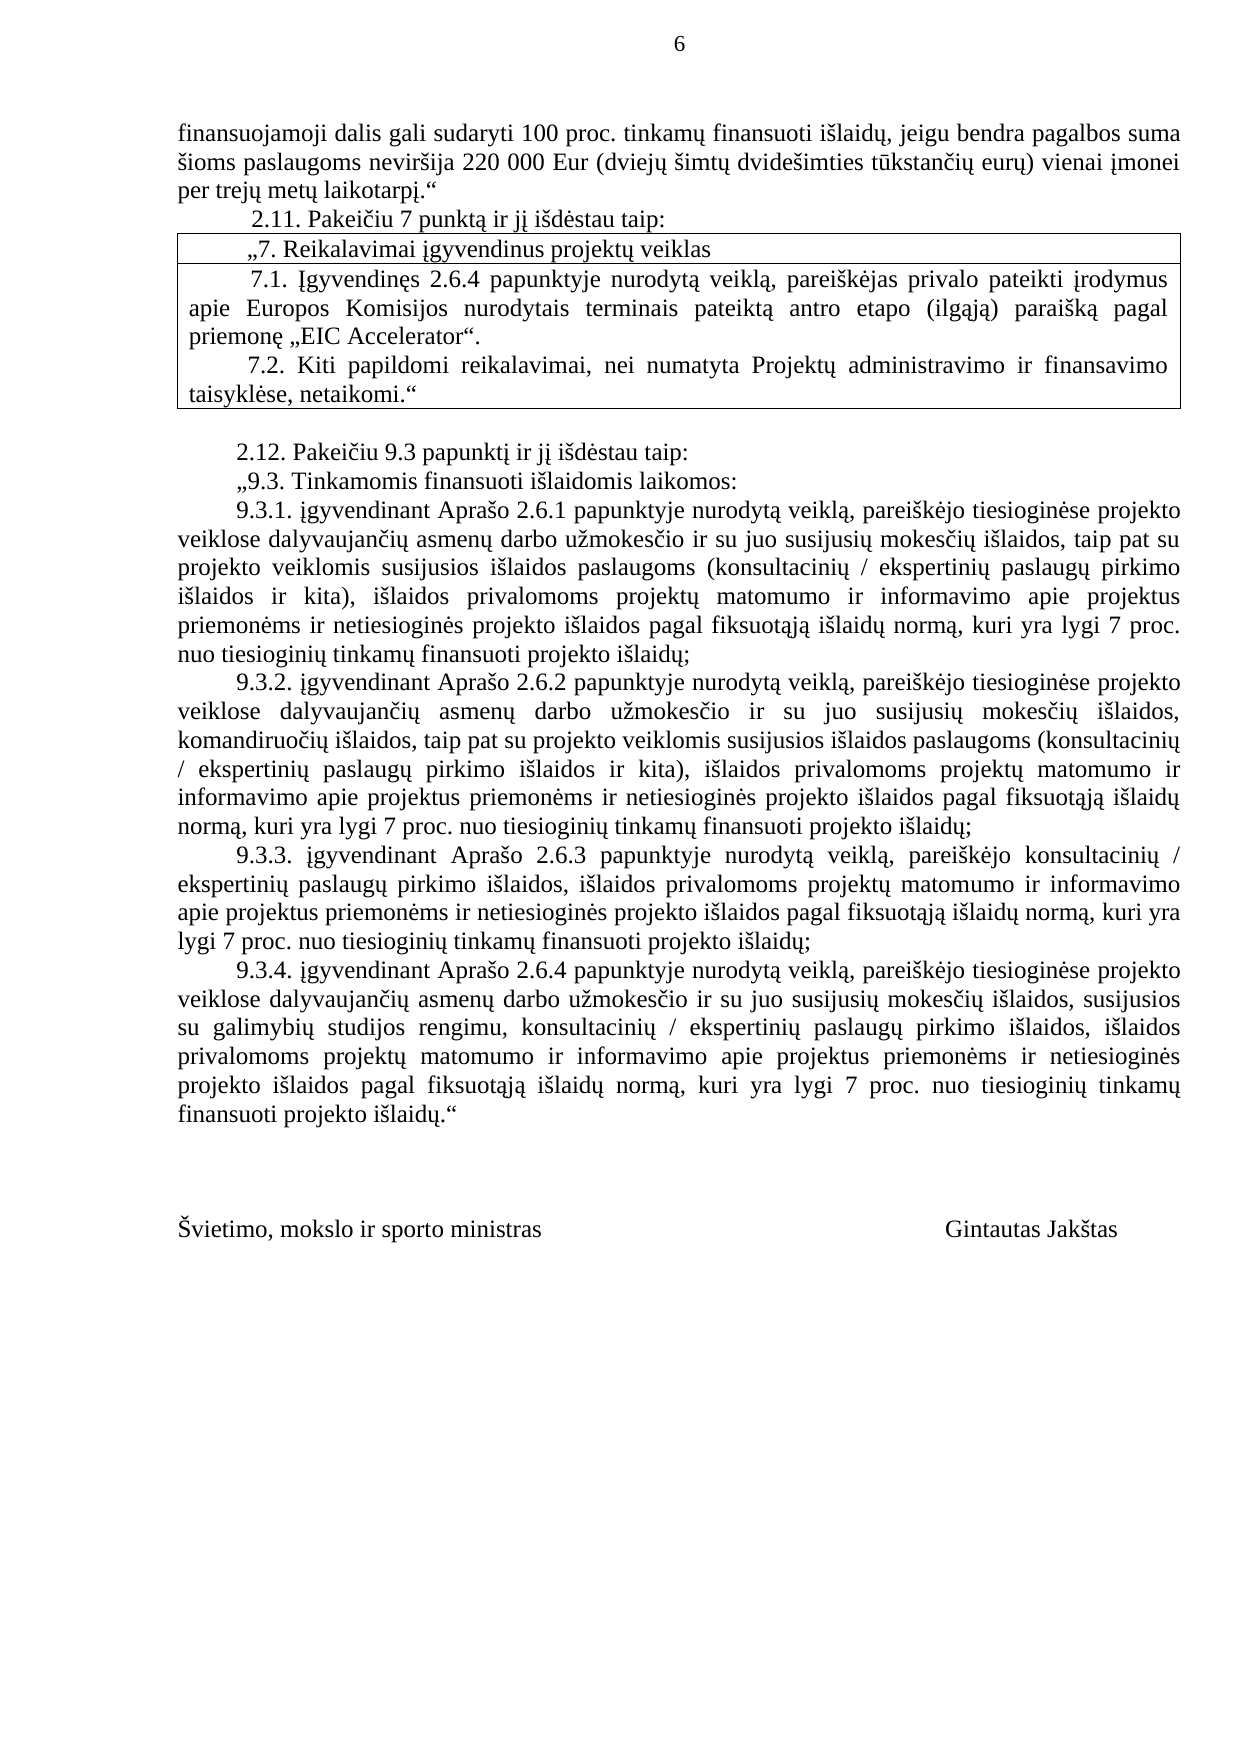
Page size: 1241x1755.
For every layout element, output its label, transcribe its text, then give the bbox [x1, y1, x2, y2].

text finansuojamoji dalis gali sudaryti 100 proc. tinkamų finansuoti išlaidų, jeigu bendra pagalbos suma šioms paslaugoms neviršija 220 000 Eur (dviejų šimtų dvidešimties tūkstančių eurų) vienai įmonei per trejų metų laikotarpį.“ [177, 118, 1181, 204]
text „9.3. Tinkamomis finansuoti išlaidomis laikomos: [177, 466, 1181, 495]
text 9.3.4. įgyvendinant Aprašo 2.6.4 papunktyje nurodytą veiklą, pareiškėjo tiesioginėse projekto veiklose dalyvaujančių asmenų darbo užmokesčio ir su juo susijusių mokesčių išlaidos, susijusios su galimybių studijos rengimu, konsultacinių / ekspertinių paslaugų pirkimo išlaidos, išlaidos privalomoms projektų matomumo ir informavimo apie projektus priemonėms ir netiesioginės projekto išlaidos pagal fiksuotąją išlaidų normą, kuri yra lygi 7 proc. nuo tiesioginių tinkamų finansuoti projekto išlaidų.“ [177, 955, 1181, 1127]
text 9.3.1. įgyvendinant Aprašo 2.6.1 papunktyje nurodytą veiklą, pareiškėjo tiesioginėse projekto veiklose dalyvaujančių asmenų darbo užmokesčio ir su juo susijusių mokesčių išlaidos, taip pat su projekto veiklomis susijusios išlaidos paslaugoms (konsultacinių / ekspertinių paslaugų pirkimo išlaidos ir kita), išlaidos privalomoms projektų matomumo ir informavimo apie projektus priemonėms ir netiesioginės projekto išlaidos pagal fiksuotąją išlaidų normą, kuri yra lygi 7 proc. nuo tiesioginių tinkamų finansuoti projekto išlaidų; [177, 495, 1181, 667]
text 2.11. Pakeičiu 7 punktą ir jį išdėstau taip: [177, 204, 1181, 233]
text 9.3.3. įgyvendinant Aprašo 2.6.3 papunktyje nurodytą veiklą, pareiškėjo konsultacinių / ekspertinių paslaugų pirkimo išlaidos, išlaidos privalomoms projektų matomumo ir informavimo apie projektus priemonėms ir netiesioginės projekto išlaidos pagal fiksuotąją išlaidų normą, kuri yra lygi 7 proc. nuo tiesioginių tinkamų finansuoti projekto išlaidų; [177, 840, 1181, 955]
text 2.12. Pakeičiu 9.3 papunktį ir jį išdėstau taip: [177, 437, 1181, 466]
text Švietimo, mokslo ir sporto ministras Gintautas Jakštas [177, 1214, 1181, 1242]
table_header „7. Reikalavimai įgyvendinus projektų veiklas [178, 234, 1180, 263]
text 9.3.2. įgyvendinant Aprašo 2.6.2 papunktyje nurodytą veiklą, pareiškėjo tiesioginėse projekto veiklose dalyvaujančių asmenų darbo užmokesčio ir su juo susijusių mokesčių išlaidos, komandiruočių išlaidos, taip pat su projekto veiklomis susijusios išlaidos paslaugoms (konsultacinių / ekspertinių paslaugų pirkimo išlaidos ir kita), išlaidos privalomoms projektų matomumo ir informavimo apie projektus priemonėms ir netiesioginės projekto išlaidos pagal fiksuotąją išlaidų normą, kuri yra lygi 7 proc. nuo tiesioginių tinkamų finansuoti projekto išlaidų; [177, 667, 1181, 840]
table_cell 7.1. Įgyvendinęs 2.6.4 papunktyje nurodytą veiklą, pareiškėjas privalo pateikti įrodymus apie Europos Komisijos nurodytais terminais pateiktą antro etapo (ilgąją) paraišką pagal priemonę „EIC Accelerator“. 7.2. Kiti papildomi reikalavimai, nei numatyta Projektų administravimo ir finansavimo taisyklėse, netaikomi.“ [178, 264, 1180, 408]
